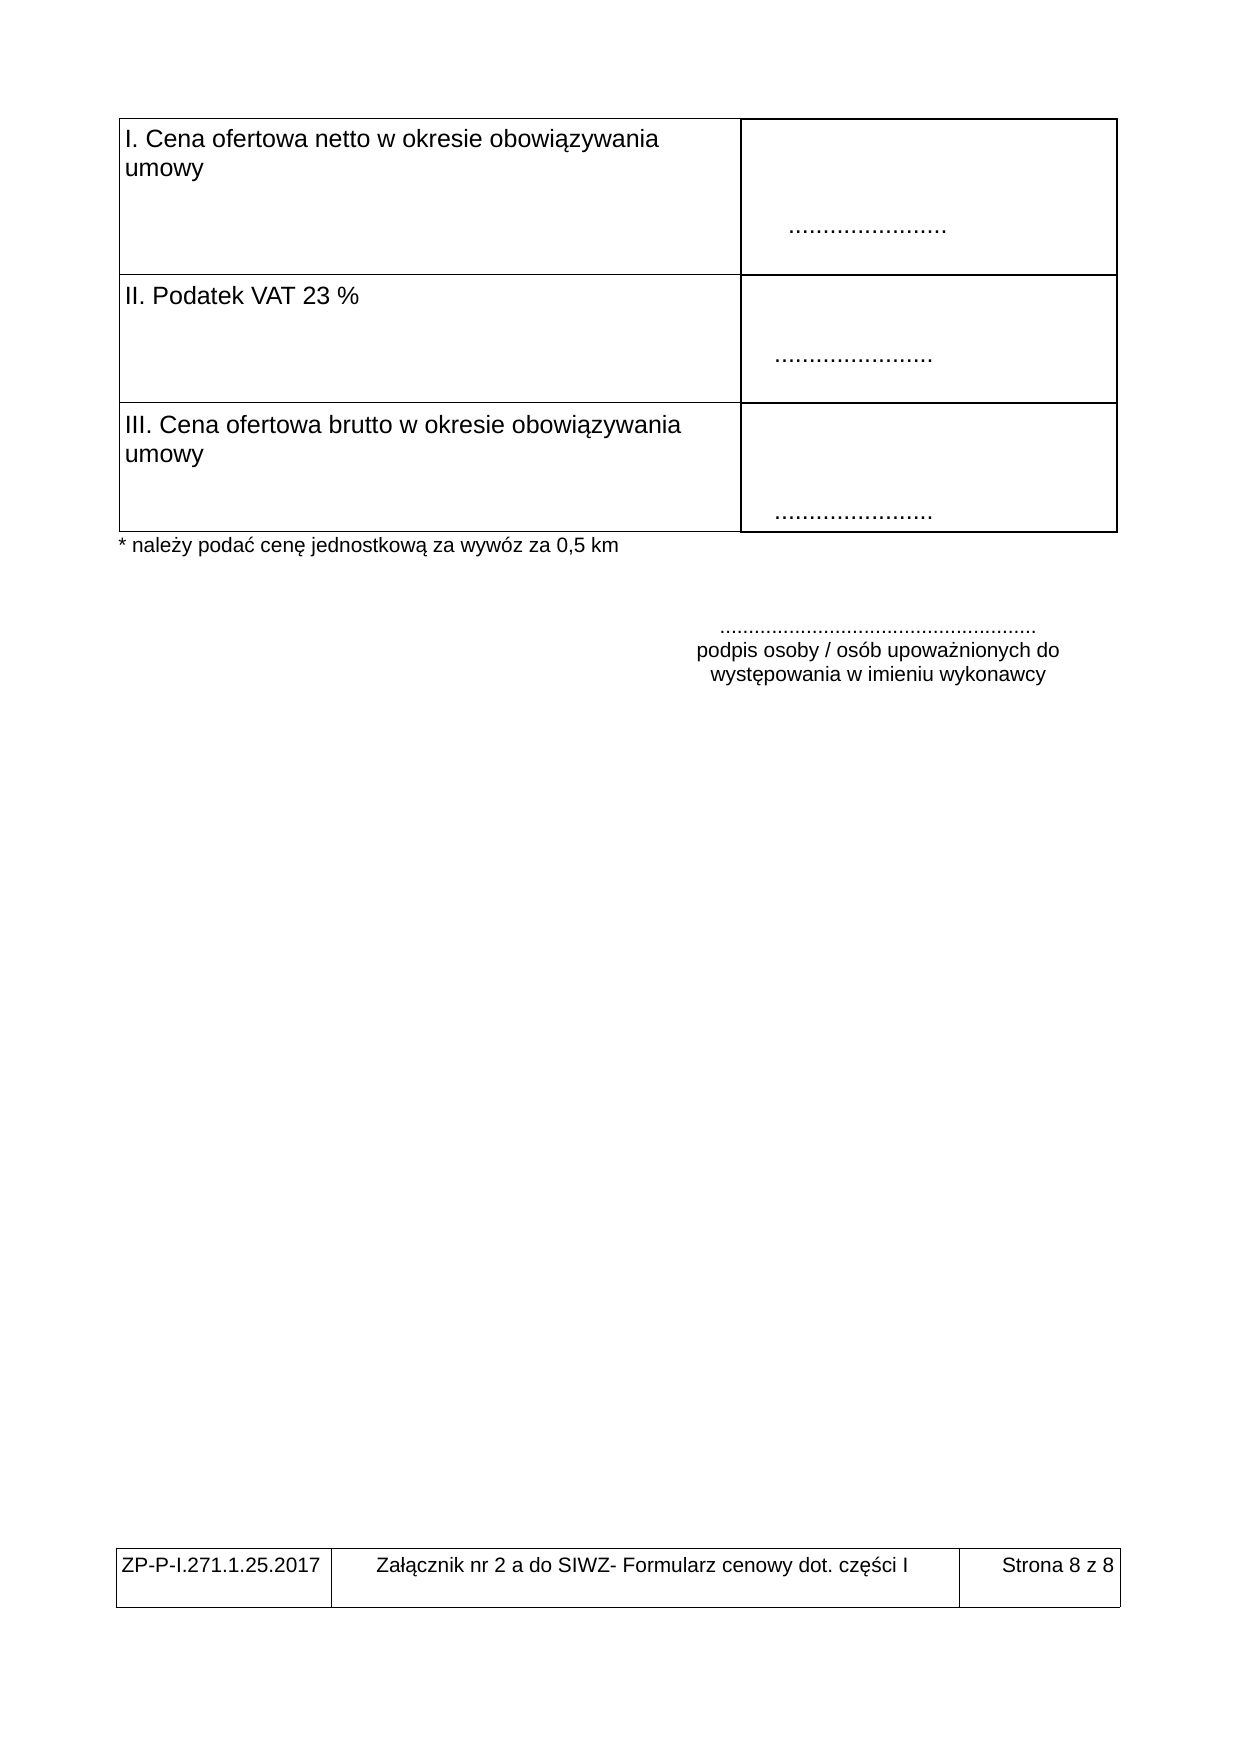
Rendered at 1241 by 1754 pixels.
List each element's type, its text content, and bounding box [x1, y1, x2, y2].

text podpis osoby / osób upoważnionych do [561, 638, 1122, 662]
table_cell III. Cena ofertowa brutto w okresie obowiązywania umowy [120, 403, 740, 531]
text ....................................................... [561, 614, 1122, 638]
text * należy podać cenę jednostkową za wywóz za 0,5 km [118, 533, 1122, 557]
table_cell ....................... [742, 276, 1116, 402]
table_cell I. Cena ofertowa netto w okresie obowiązywania umowy [120, 119, 740, 273]
table_cell ....................... [742, 120, 1116, 273]
text występowania w imieniu wykonawcy [561, 662, 1122, 686]
table_cell II. Podatek VAT 23 % [120, 275, 740, 402]
table_cell ....................... [742, 404, 1116, 531]
